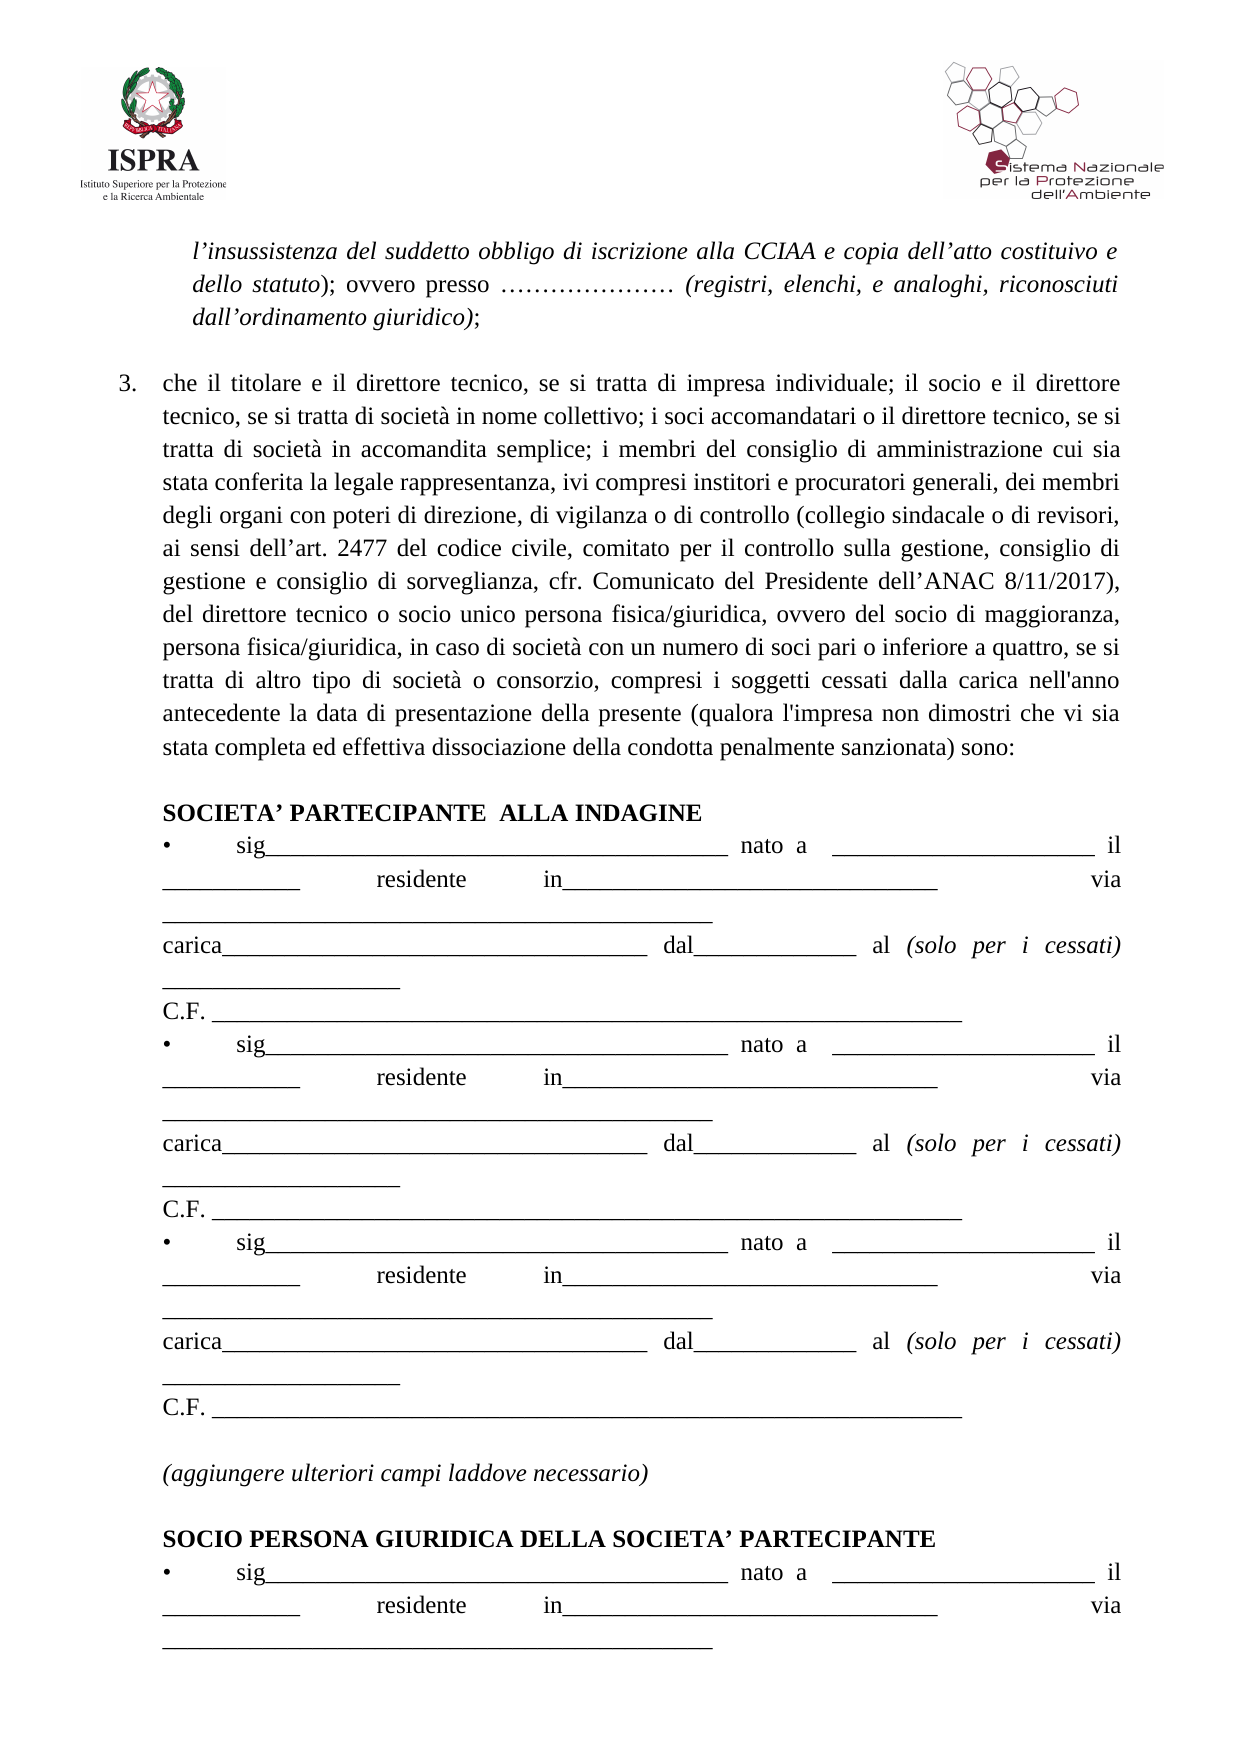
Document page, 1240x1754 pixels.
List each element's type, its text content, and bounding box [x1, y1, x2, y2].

text (aggiungere ulteriori campi laddove necessario) [118, 1458, 1121, 1487]
text • sig_____________________________________ nato a _____________________ il ___________ residente in______________________________ via ____________________________________________ [162, 1557, 1121, 1652]
text SOCIETA’ PARTECIPANTE ALLA INDAGINE [162, 798, 1121, 826]
text • sig_____________________________________ nato a _____________________ il ___________ residente in______________________________ via ____________________________________________ carica__________________________________ dal_____________ al (solo per i cessati) ___________________ [162, 1029, 1121, 1189]
text C.F. ____________________________________________________________ [162, 1194, 1121, 1223]
text • sig_____________________________________ nato a _____________________ il ___________ residente in______________________________ via ____________________________________________ carica__________________________________ dal_____________ al (solo per i cessati) ___________________ [162, 1227, 1121, 1388]
text C.F. ____________________________________________________________ [162, 996, 1121, 1024]
text C.F. ____________________________________________________________ [162, 1392, 1121, 1421]
list l’insussistenza del suddetto obbligo di iscrizione alla CCIAA e copia dell’atto costituivo e dello statuto); ovvero presso ………………… (registri, elenchi, e analoghi, riconosciuti dall’ordinamento giuridico); [192, 236, 1121, 331]
text • sig_____________________________________ nato a _____________________ il ___________ residente in______________________________ via ____________________________________________ carica__________________________________ dal_____________ al (solo per i cessati) ___________________ [162, 831, 1121, 991]
list che il titolare e il direttore tecnico, se si tratta di impresa individuale; il socio e il direttore tecnico, se si tratta di società in nome collettivo; i soci accomandatari o il direttore tecnico, se si tratta di società in accomandita semplice; i membri del consiglio di amministrazione cui sia stata conferita la legale rappresentanza, ivi compresi institori e procuratori generali, dei membri degli organi con poteri di direzione, di vigilanza o di controllo (collegio sindacale o di revisori, ai sensi dell’art. 2477 del codice civile, comitato per il controllo sulla gestione, consiglio di gestione e consiglio di sorveglianza, cfr. Comunicato del Presidente dell’ANAC 8/11/2017), del direttore tecnico o socio unico persona fisica/giuridica, ovvero del socio di maggioranza, persona fisica/giuridica, in caso di società con un numero di soci pari o inferiore a quattro, se si tratta di altro tipo di società o consorzio, compresi i soggetti cessati dalla carica nell'anno antecedente la data di presentazione della presente (qualora l'impresa non dimostri che vi sia stata completa ed effettiva dissociazione della condotta penalmente sanzionata) sono: [118, 368, 1121, 760]
text SOCIO PERSONA GIURIDICA DELLA SOCIETA’ PARTECIPANTE [162, 1524, 1121, 1553]
